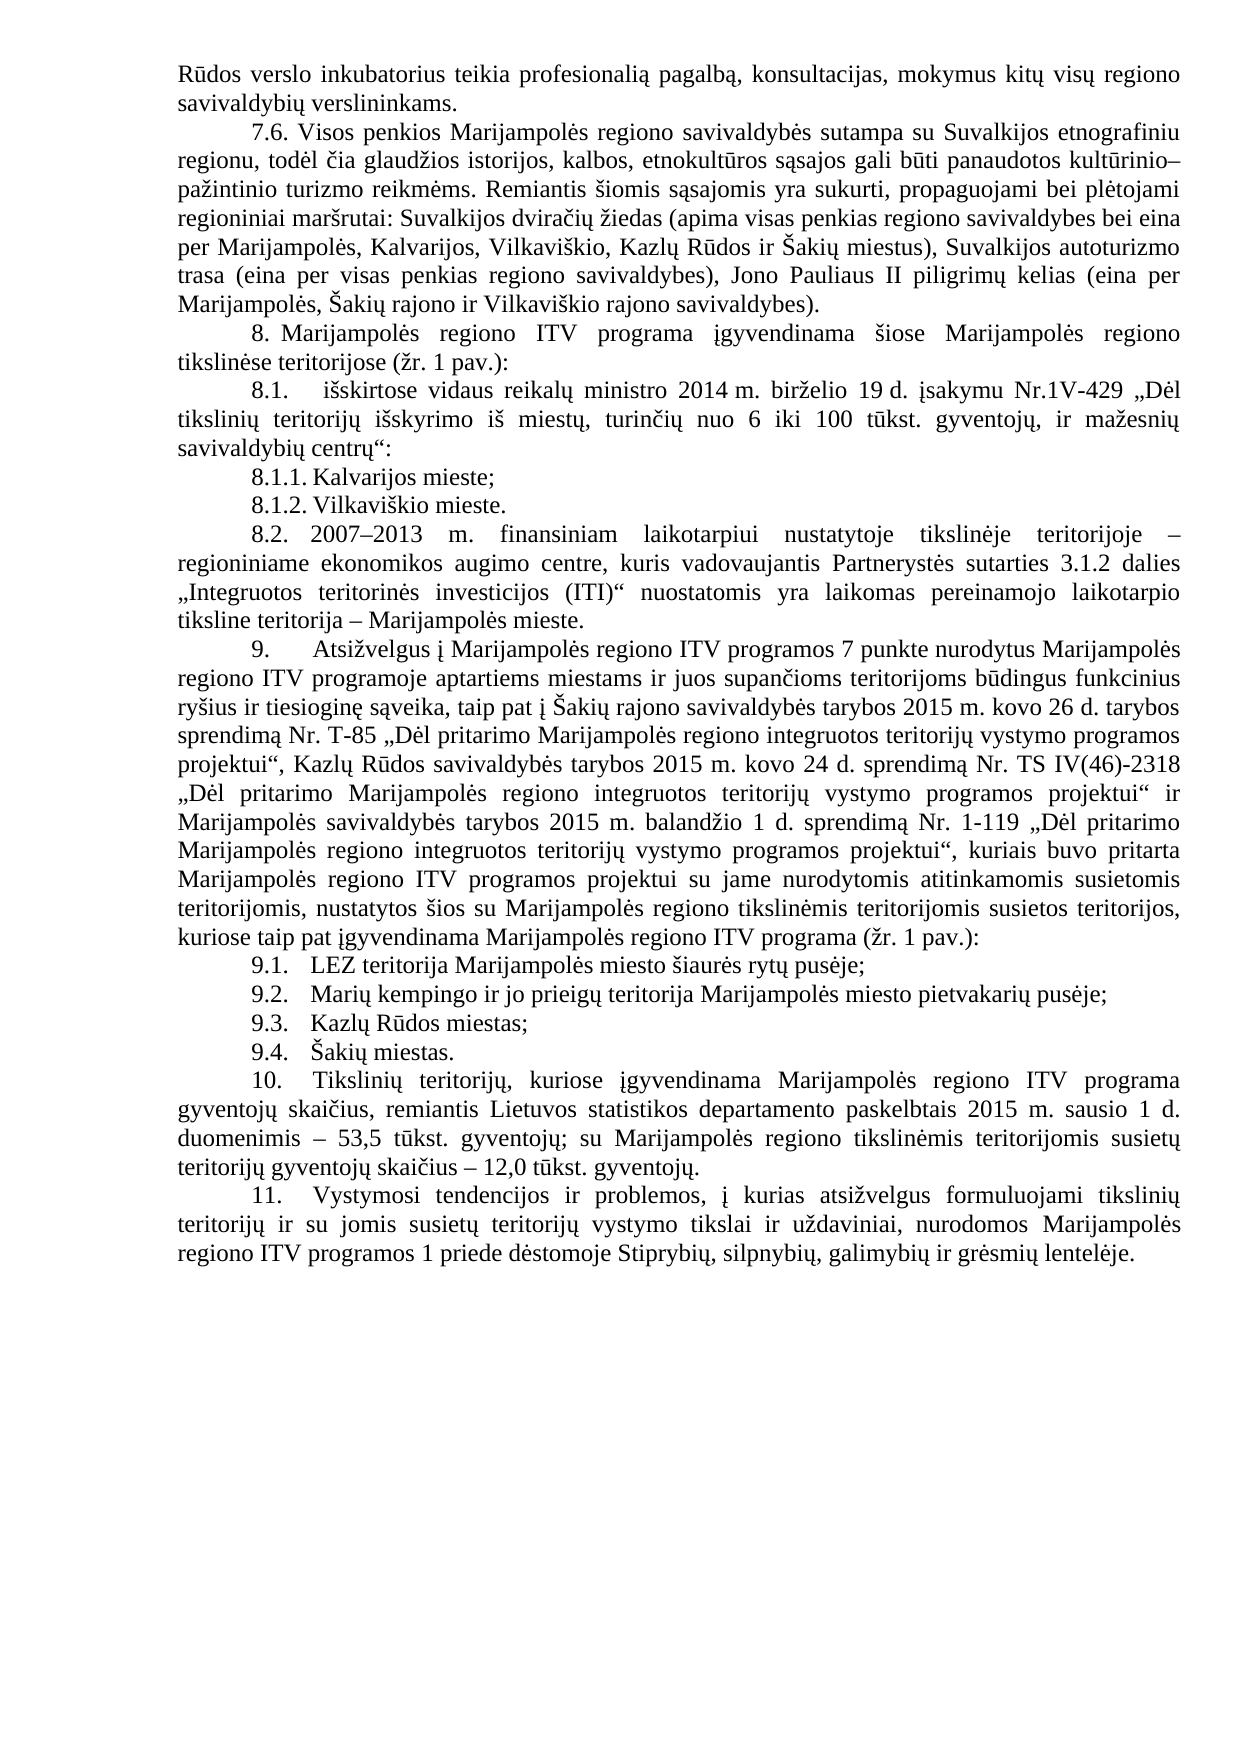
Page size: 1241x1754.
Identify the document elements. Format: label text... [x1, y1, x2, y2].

text 8.1.1. Kalvarijos mieste; [177, 462, 1181, 490]
text 9.2. Marių kempingo ir jo prieigų teritorija Marijampolės miesto pietvakarių pusėje; [177, 979, 1181, 1008]
text 10. Tikslinių teritorijų, kuriose įgyvendinama Marijampolės regiono ITV programa gyventojų skaičius, remiantis Lietuvos statistikos departamento paskelbtais 2015 m. sausio 1 d. duomenimis – 53,5 tūkst. gyventojų; su Marijampolės regiono tikslinėmis teritorijomis susietų teritorijų gyventojų skaičius – 12,0 tūkst. gyventojų. [177, 1065, 1181, 1180]
text 9. Atsižvelgus į Marijampolės regiono ITV programos 7 punkte nurodytus Marijampolės regiono ITV programoje aptartiems miestams ir juos supančioms teritorijoms būdingus funkcinius ryšius ir tiesioginę sąveika, taip pat į Šakių rajono savivaldybės tarybos 2015 m. kovo 26 d. tarybos sprendimą Nr. T-85 „Dėl pritarimo Marijampolės regiono integruotos teritorijų vystymo programos projektui“, Kazlų Rūdos savivaldybės tarybos 2015 m. kovo 24 d. sprendimą Nr. TS IV(46)-2318 „Dėl pritarimo Marijampolės regiono integruotos teritorijų vystymo programos projektui“ ir Marijampolės savivaldybės tarybos 2015 m. balandžio 1 d. sprendimą Nr. 1-119 „Dėl pritarimo Marijampolės regiono integruotos teritorijų vystymo programos projektui“, kuriais buvo pritarta Marijampolės regiono ITV programos projektui su jame nurodytomis atitinkamomis susietomis teritorijomis, nustatytos šios su Marijampolės regiono tikslinėmis teritorijomis susietos teritorijos, kuriose taip pat įgyvendinama Marijampolės regiono ITV programa (žr. 1 pav.): [177, 634, 1181, 950]
text 7.6. Visos penkios Marijampolės regiono savivaldybės sutampa su Suvalkijos etnografiniu regionu, todėl čia glaudžios istorijos, kalbos, etnokultūros sąsajos gali būti panaudotos kultūrinio–pažintinio turizmo reikmėms. Remiantis šiomis sąsajomis yra sukurti, propaguojami bei plėtojami regioniniai maršrutai: Suvalkijos dviračių žiedas (apima visas penkias regiono savivaldybes bei eina per Marijampolės, Kalvarijos, Vilkaviškio, Kazlų Rūdos ir Šakių miestus), Suvalkijos autoturizmo trasa (eina per visas penkias regiono savivaldybes), Jono Pauliaus II piligrimų kelias (eina per Marijampolės, Šakių rajono ir Vilkaviškio rajono savivaldybes). [177, 117, 1181, 318]
text 8.1. išskirtose vidaus reikalų ministro 2014 m. birželio 19 d. įsakymu Nr.1V-429 „Dėl tikslinių teritorijų išskyrimo iš miestų, turinčių nuo 6 iki 100 tūkst. gyventojų, ir mažesnių savivaldybių centrų“: [177, 375, 1181, 462]
text 8.1.2. Vilkaviškio mieste. [177, 490, 1181, 519]
text 9.4. Šakių miestas. [177, 1037, 1181, 1065]
text Rūdos verslo inkubatorius teikia profesionalią pagalbą, konsultacijas, mokymus kitų visų regiono savivaldybių verslininkams. [177, 59, 1181, 117]
text 11. Vystymosi tendencijos ir problemos, į kurias atsižvelgus formuluojami tikslinių teritorijų ir su jomis susietų teritorijų vystymo tikslai ir uždaviniai, nurodomos Marijampolės regiono ITV programos 1 priede dėstomoje Stiprybių, silpnybių, galimybių ir grėsmių lentelėje. [177, 1180, 1181, 1267]
text 8.2. 2007–2013 m. finansiniam laikotarpiui nustatytoje tikslinėje teritorijoje – regioniniame ekonomikos augimo centre, kuris vadovaujantis Partnerystės sutarties 3.1.2 dalies „Integruotos teritorinės investicijos (ITI)“ nuostatomis yra laikomas pereinamojo laikotarpio tiksline teritorija – Marijampolės mieste. [177, 519, 1181, 634]
text 9.1. LEZ teritorija Marijampolės miesto šiaurės rytų pusėje; [177, 950, 1181, 979]
text 9.3. Kazlų Rūdos miestas; [177, 1008, 1181, 1037]
text 8. Marijampolės regiono ITV programa įgyvendinama šiose Marijampolės regiono tikslinėse teritorijose (žr. 1 pav.): [177, 318, 1181, 375]
